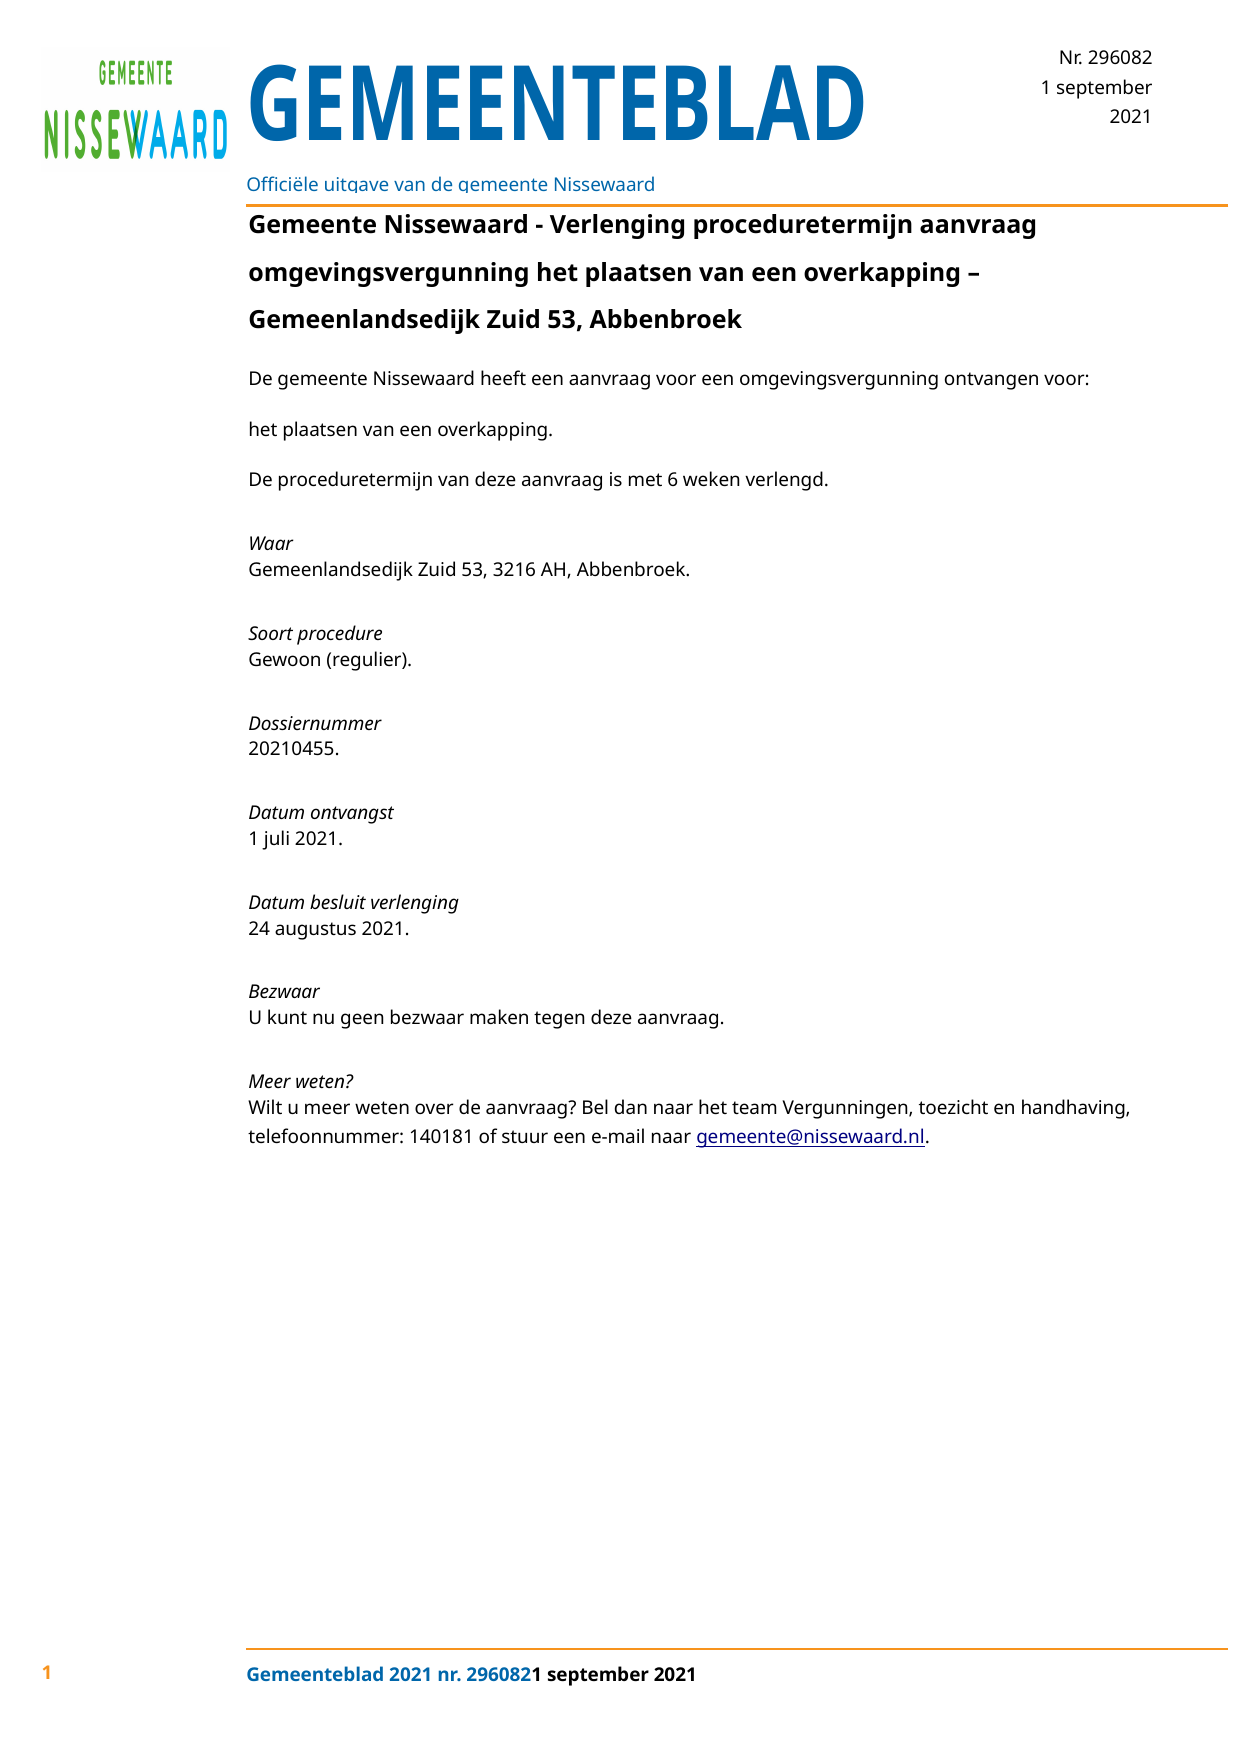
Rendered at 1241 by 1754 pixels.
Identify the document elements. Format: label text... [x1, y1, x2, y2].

text Waar [248, 530, 1152, 556]
text Dossiernummer [248, 710, 1152, 735]
text het plaatsen van een overkapping. [248, 416, 1152, 442]
text Gemeenlandsedijk Zuid 53, 3216 AH, Abbenbroek. [248, 556, 1152, 582]
text Soort procedure [248, 620, 1152, 646]
text 1 juli 2021. [248, 825, 1152, 851]
text U kunt nu geen bezwaar maken tegen deze aanvraag. [248, 1004, 1152, 1030]
picture [41, 47, 231, 172]
text Meer weten? [248, 1068, 1152, 1094]
text Gemeente Nissewaard - Verlenging proceduretermijn aanvraag omgevingsvergunning het plaatsen van een overkapping – Gemeenlandsedijk Zuid 53, Abbenbroek [248, 207, 1152, 336]
text De proceduretermijn van deze aanvraag is met 6 weken verlengd. [248, 466, 1152, 492]
text Wilt u meer weten over de aanvraag? Bel dan naar het team Vergunningen, toezicht en handhaving, telefoonnummer: 140181 of stuur een e-mail naar gemeente@nissewaard.nl. [248, 1094, 1152, 1149]
text Datum ontvangst [248, 799, 1152, 825]
text Bezwaar [248, 979, 1152, 1004]
text Datum besluit verlenging [248, 889, 1152, 915]
text 20210455. [248, 735, 1152, 761]
text 24 augustus 2021. [248, 915, 1152, 941]
text De gemeente Nissewaard heeft een aanvraag voor een omgevingsvergunning ontvangen voor: [248, 366, 1152, 391]
text Gewoon (regulier). [248, 646, 1152, 671]
